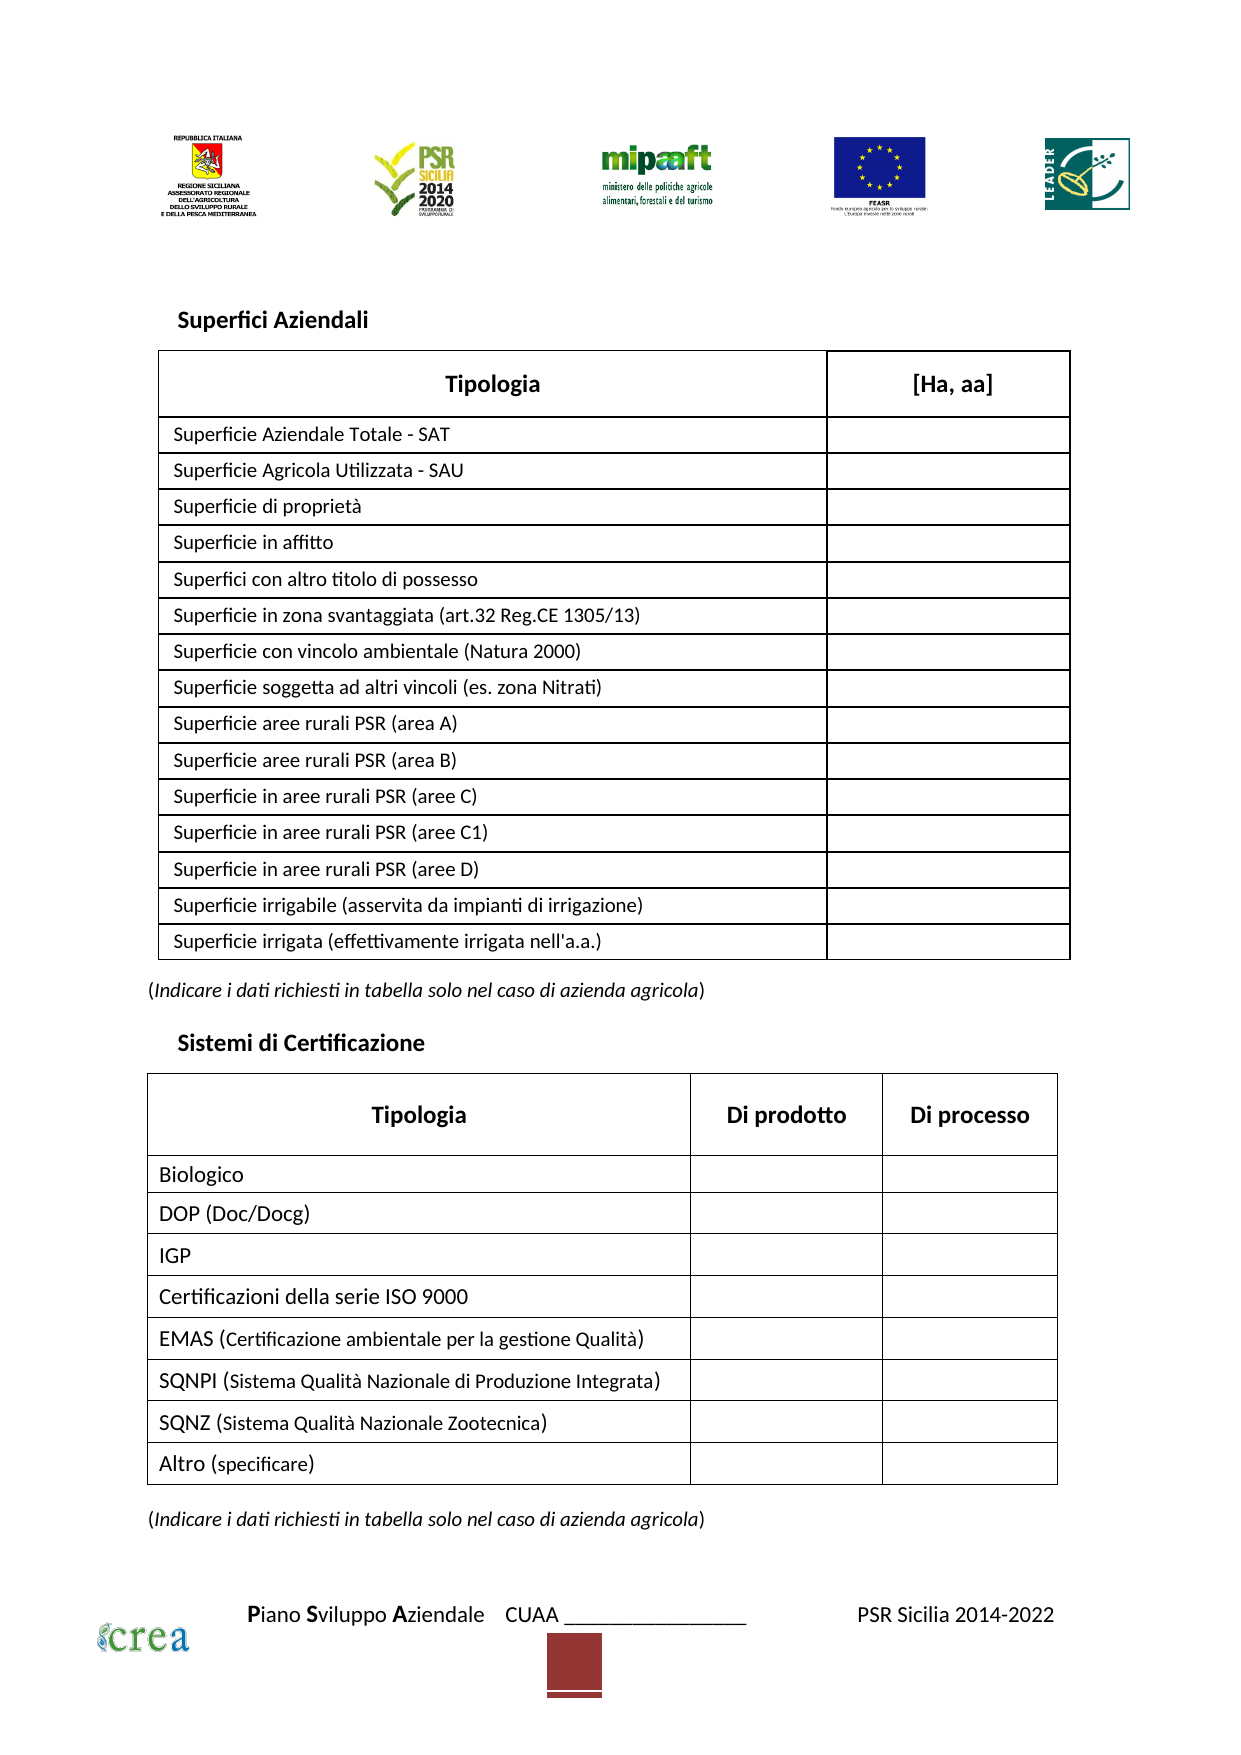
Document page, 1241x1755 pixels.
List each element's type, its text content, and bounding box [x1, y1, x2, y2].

table_cell SQNZ (Sistema Qualità Nazionale Zootecnica) [148, 1401, 690, 1442]
table_cell [691, 1360, 882, 1400]
table_cell [828, 780, 1069, 814]
table_cell Superficie in aree rurali PSR (aree C1) [159, 816, 826, 851]
text (Indicare i dati richiesti in tabella solo nel caso di azienda agricola) [148, 1510, 1093, 1531]
table_header Di prodotto [691, 1074, 882, 1155]
table_header [Ha, aa] [828, 352, 1069, 416]
table_cell [883, 1360, 1057, 1400]
table_cell [883, 1318, 1057, 1359]
table_cell Superficie aree rurali PSR (area B) [159, 744, 826, 778]
table_cell Superficie in aree rurali PSR (aree D) [159, 853, 826, 887]
table_cell [828, 454, 1069, 488]
table_cell Superficie aree rurali PSR (area A) [159, 708, 826, 742]
table_cell [883, 1443, 1057, 1484]
table_cell Superficie di proprietà [159, 490, 826, 524]
table_cell [883, 1156, 1057, 1192]
table_cell DOP (Doc/Docg) [148, 1193, 690, 1233]
table_cell [691, 1401, 882, 1442]
table_cell [883, 1276, 1057, 1317]
table_cell [883, 1234, 1057, 1275]
text Superfici Aziendali [177, 304, 1093, 334]
table_cell [883, 1193, 1057, 1233]
table_cell Superficie con vincolo ambientale (Natura 2000) [159, 635, 826, 669]
table_cell [691, 1443, 882, 1484]
table_cell Altro (specificare) [148, 1443, 690, 1484]
table_cell [828, 635, 1069, 669]
table_cell EMAS (Certificazione ambientale per la gestione Qualità) [148, 1318, 690, 1359]
table_cell Superficie Agricola Utilizzata - SAU [159, 454, 826, 488]
table_cell [691, 1156, 882, 1192]
table_cell Superficie irrigata (effettivamente irrigata nell'a.a.) [159, 925, 826, 959]
table_cell [828, 925, 1069, 959]
table_cell [828, 744, 1069, 778]
table_cell Superficie Aziendale Totale - SAT [159, 418, 826, 452]
table_cell [691, 1193, 882, 1233]
table_cell [828, 889, 1069, 923]
table_cell Superficie in zona svantaggiata (art.32 Reg.CE 1305/13) [159, 599, 826, 633]
text (Indicare i dati richiesti in tabella solo nel caso di azienda agricola) [148, 981, 1093, 1001]
table_cell [828, 563, 1069, 597]
table_header Tipologia [148, 1074, 690, 1155]
table_cell Superficie irrigabile (asservita da impianti di irrigazione) [159, 889, 826, 923]
table_cell Superficie in aree rurali PSR (aree C) [159, 780, 826, 814]
table_cell IGP [148, 1234, 690, 1275]
table_cell [828, 708, 1069, 742]
table_header Di processo [883, 1074, 1057, 1155]
table_cell [691, 1276, 882, 1317]
table_header Tipologia [159, 351, 826, 416]
table_cell [691, 1234, 882, 1275]
table_cell [828, 599, 1069, 633]
table_cell SQNPI (Sistema Qualità Nazionale di Produzione Integrata) [148, 1360, 690, 1400]
table_cell Certificazioni della serie ISO 9000 [148, 1276, 690, 1317]
table_cell [828, 853, 1069, 887]
text Sistemi di Certificazione [177, 1028, 1093, 1058]
table_cell Superficie in affitto [159, 526, 826, 561]
table_cell [691, 1318, 882, 1359]
table_cell Superfici con altro titolo di possesso [159, 563, 826, 597]
table_cell Superficie soggetta ad altri vincoli (es. zona Nitrati) [159, 671, 826, 706]
table_cell [883, 1401, 1057, 1442]
table_cell [828, 526, 1069, 561]
table_cell [828, 490, 1069, 524]
table_cell [828, 816, 1069, 851]
table_cell [828, 418, 1069, 452]
table_cell Biologico [148, 1156, 690, 1192]
table_cell [828, 671, 1069, 706]
